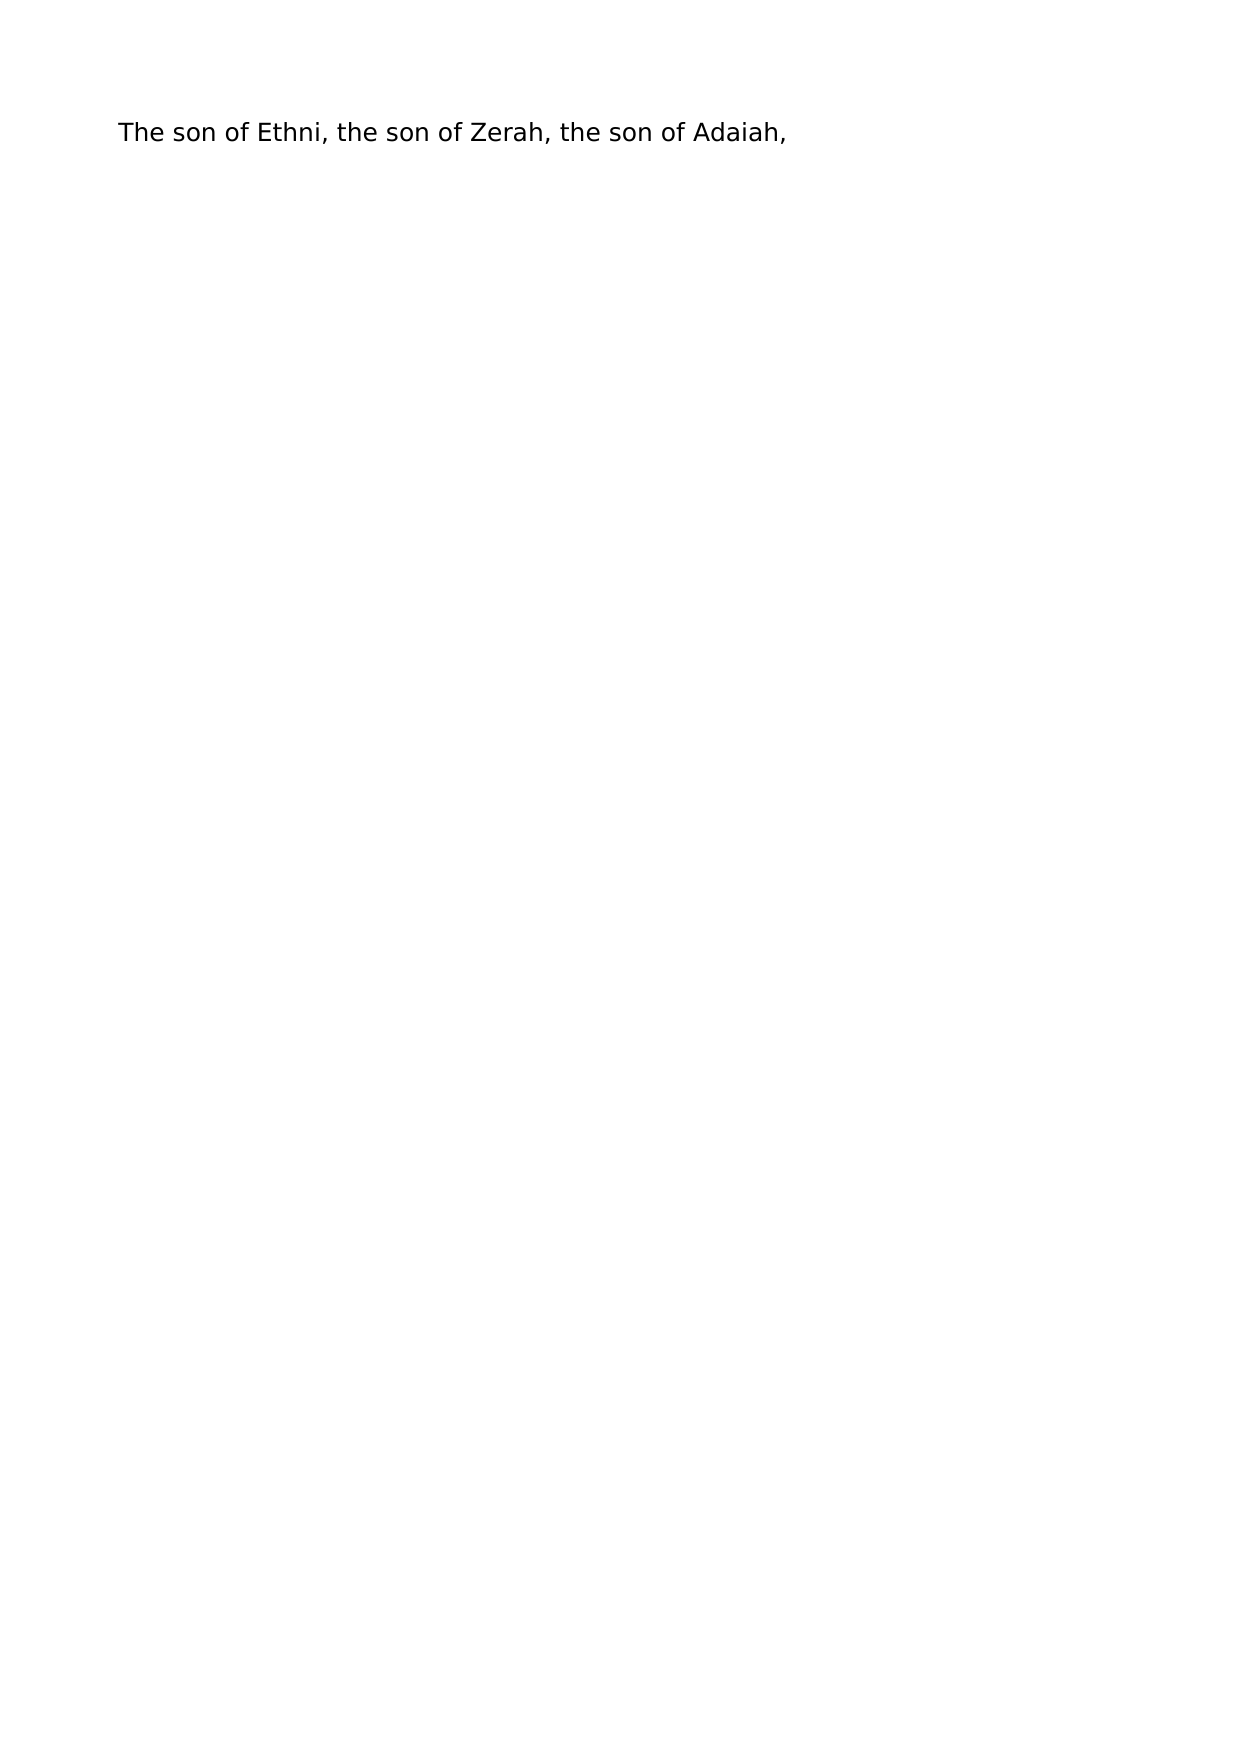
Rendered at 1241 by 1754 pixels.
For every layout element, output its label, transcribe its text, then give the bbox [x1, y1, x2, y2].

text The son of Ethni, the son of Zerah, the son of Adaiah, [118, 118, 1122, 147]
